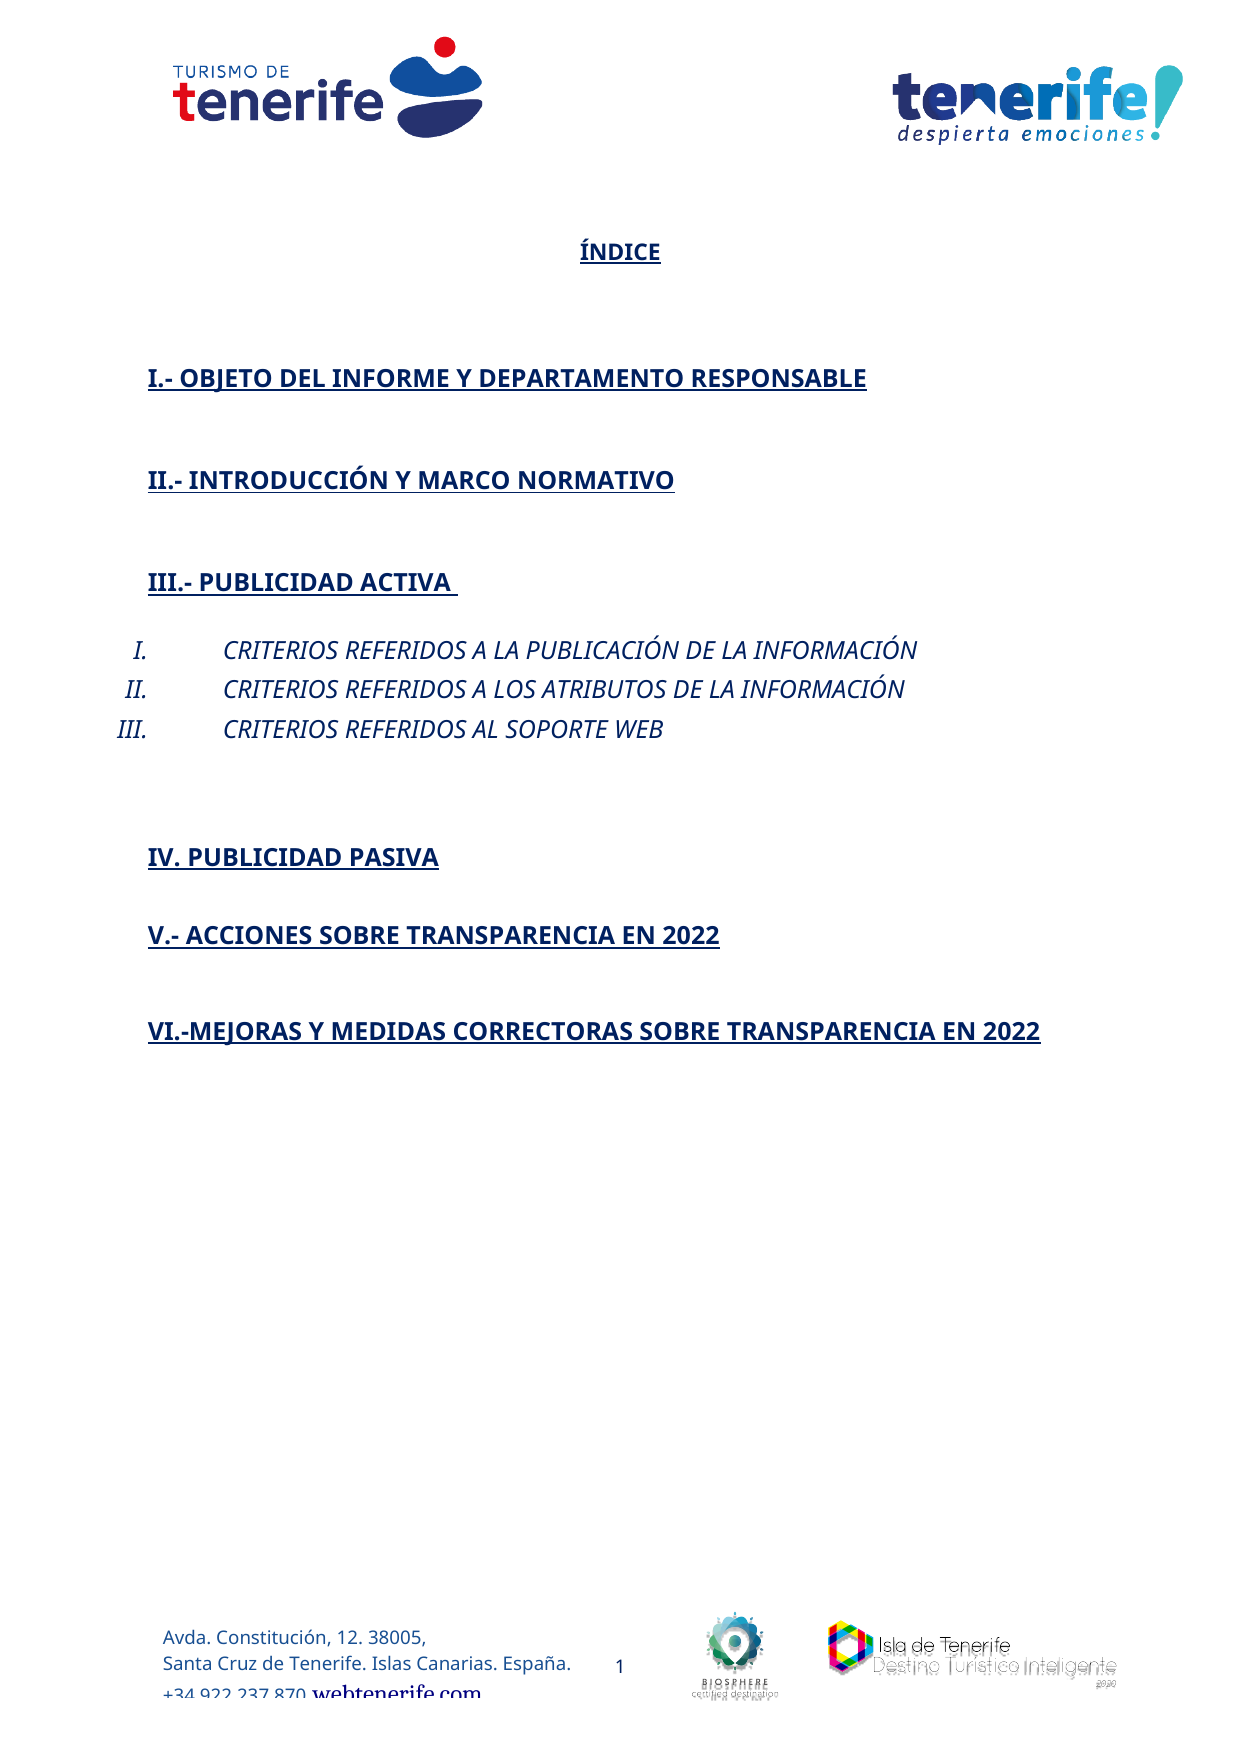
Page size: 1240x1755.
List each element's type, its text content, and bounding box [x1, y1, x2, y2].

text ÍNDICE [148, 236, 1093, 267]
list CRITERIOS REFERIDOS A LA PUBLICACIÓN DE LA INFORMACIÓN [148, 633, 1093, 667]
text IV. PUBLICIDAD PASIVA [148, 839, 1093, 873]
list CRITERIOS REFERIDOS AL SOPORTE WEB [148, 711, 1093, 745]
text I.- OBJETO DEL INFORME Y DEPARTAMENTO RESPONSABLE [148, 361, 1093, 394]
text III.- PUBLICIDAD ACTIVA [148, 565, 1093, 599]
text VI.-MEJORAS Y MEDIDAS CORRECTORAS SOBRE TRANSPARENCIA EN 2022 [148, 1013, 1093, 1048]
list CRITERIOS REFERIDOS A LOS ATRIBUTOS DE LA INFORMACIÓN [148, 672, 1093, 706]
text V.- ACCIONES SOBRE TRANSPARENCIA EN 2022 [148, 918, 1093, 952]
text II.- INTRODUCCIÓN Y MARCO NORMATIVO [148, 463, 1093, 497]
